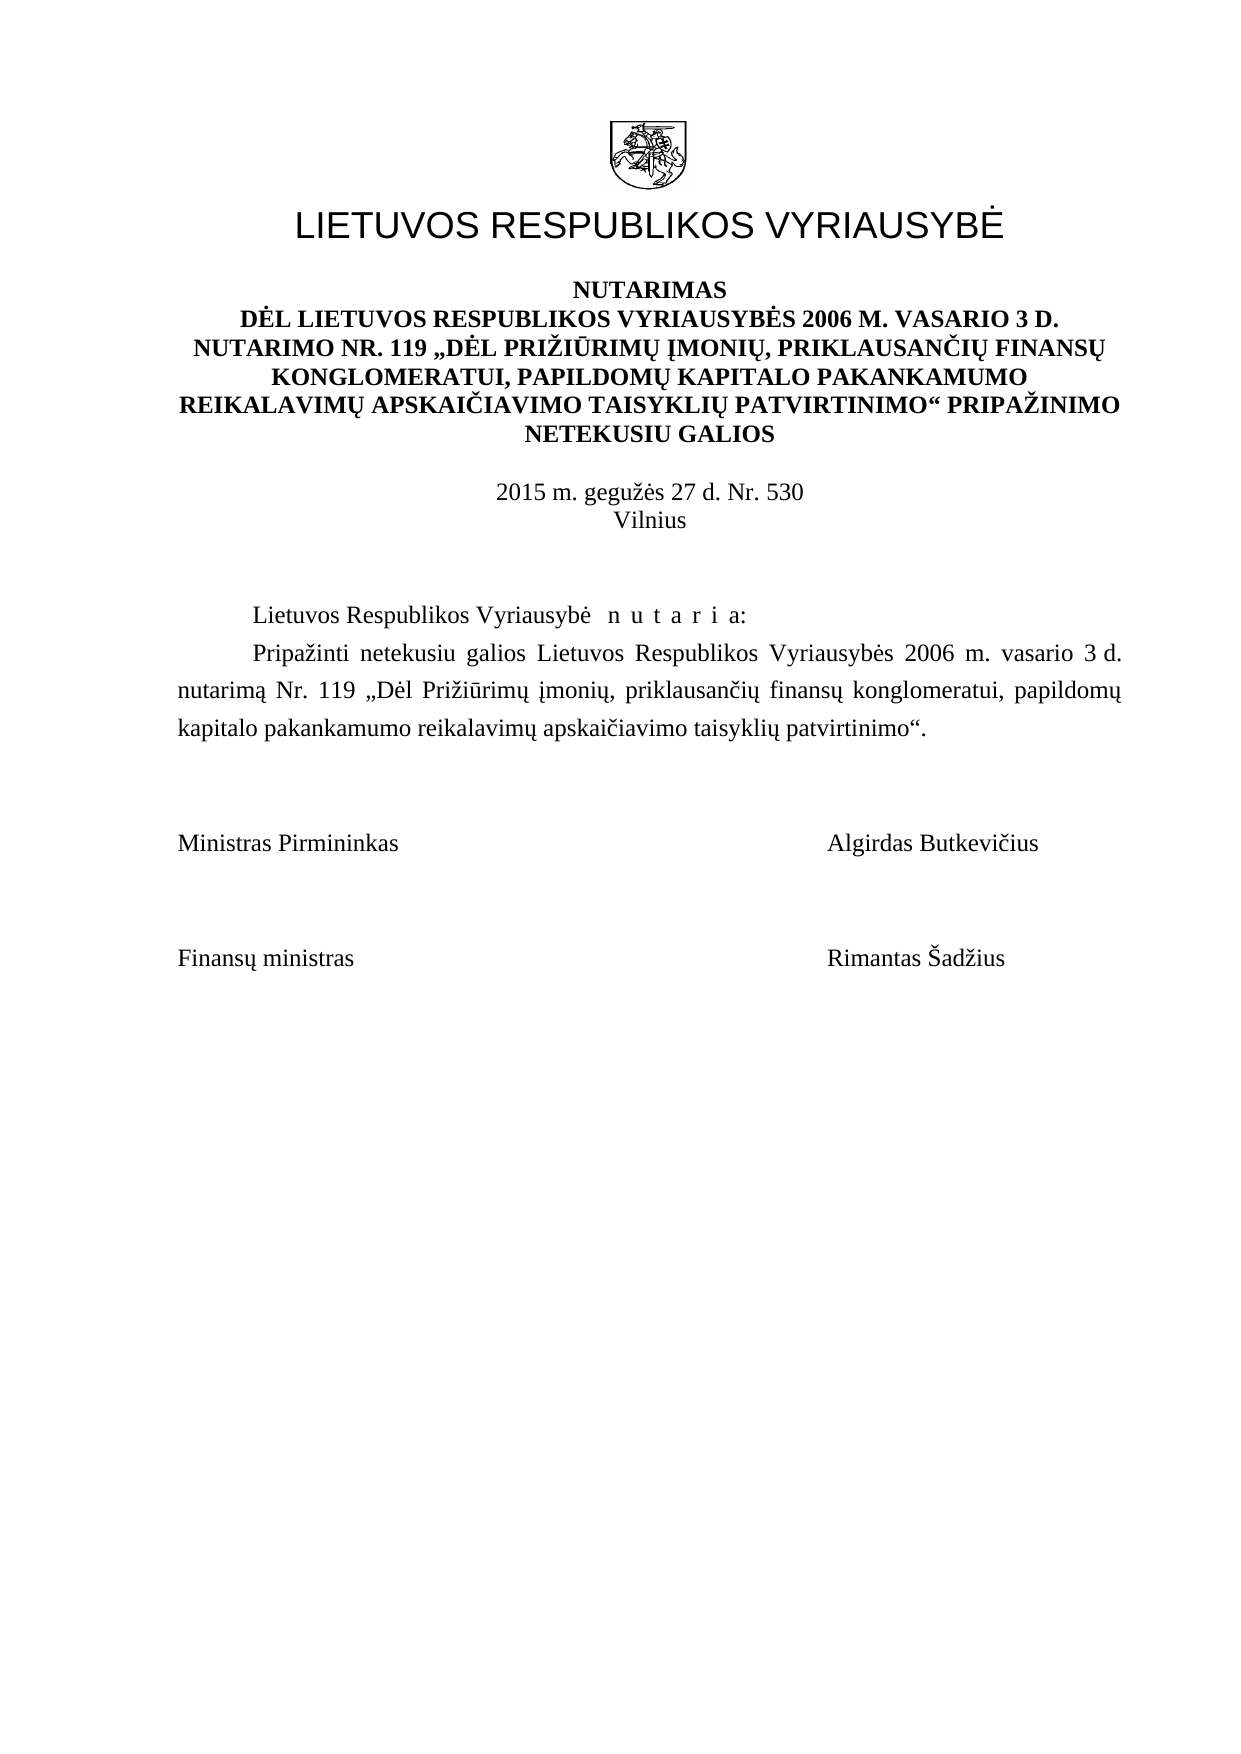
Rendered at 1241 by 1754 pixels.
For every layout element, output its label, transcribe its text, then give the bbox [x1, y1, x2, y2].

text Ministras Pirmininkas Algirdas Butkevičius [177, 828, 1122, 857]
text 2015 m. gegužės 27 d. Nr. 530 Vilnius [177, 477, 1122, 534]
text Finansų ministras Rimantas Šadžius [177, 943, 1122, 972]
text Pripažinti netekusiu galios Lietuvos Respublikos Vyriausybės 2006 m. vasario 3 d. nutarimą Nr. 119 „Dėl Prižiūrimų įmonių, priklausančių finansų konglomeratui, papildomų kapitalo pakankamumo reikalavimų apskaičiavimo taisyklių patvirtinimo“. [177, 629, 1122, 742]
text Dėl LIETUVOS RESPUBLIKOS VYRIAUSYBĖS 2006 M. VASARIO 3 D. NUTARIMO NR. 119 „DĖL PRIŽIŪRIMŲ ĮMONIŲ, PRIKLAUSANČIŲ FINANSŲ KONGLOMERATUI, PAPILDOMŲ KAPITALO PAKANKAMUMO REIKALAVIMŲ APSKAIČIAVIMO TAISYKLIŲ PATVIRTINIMO“ PRIPAŽINIMO NETEKUSIU GALIOS [177, 304, 1122, 448]
text Lietuvos Respublikos Vyriausybė nutaria: [177, 592, 1122, 629]
text Lietuvos Respublikos Vyriausybė [177, 203, 1122, 247]
text nutarimas [177, 275, 1122, 304]
